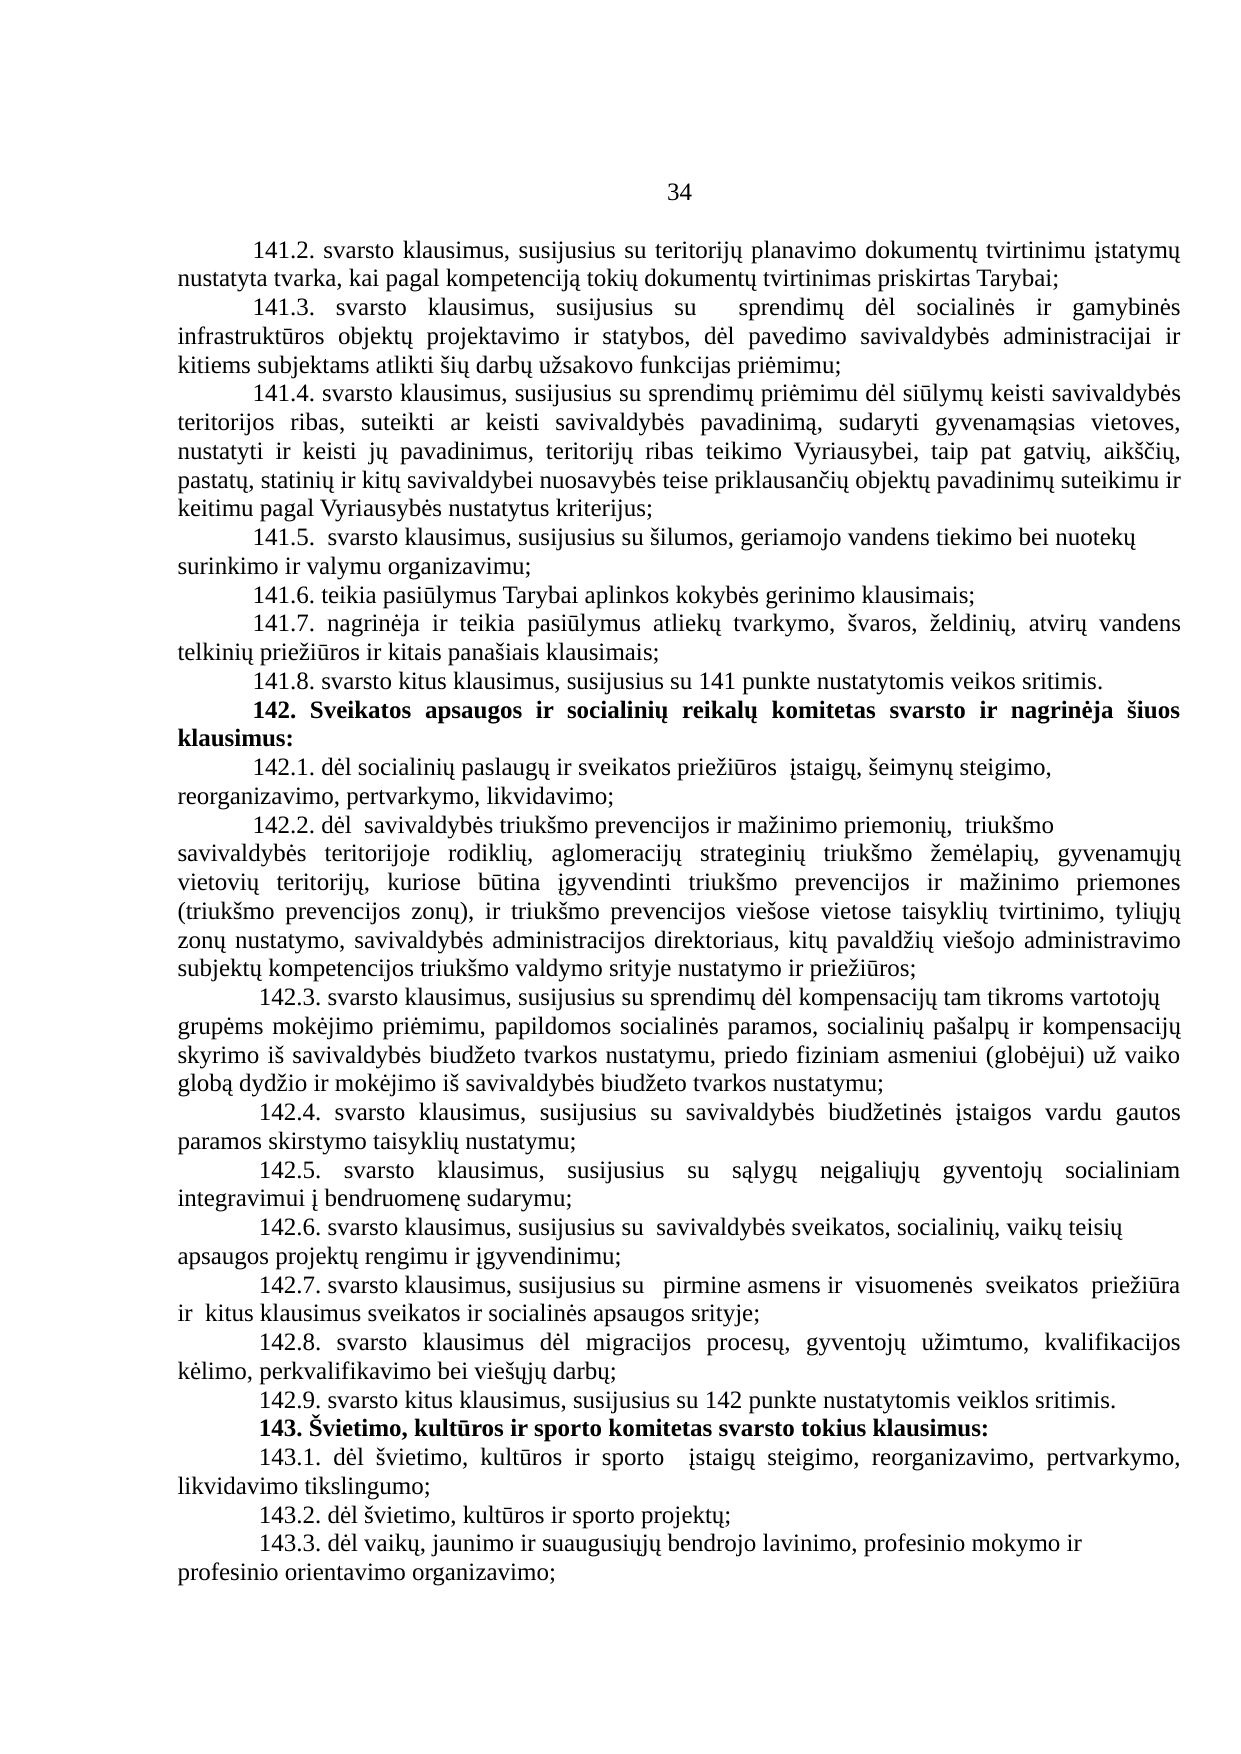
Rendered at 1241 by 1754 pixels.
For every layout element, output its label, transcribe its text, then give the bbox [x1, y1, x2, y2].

text grupėms mokėjimo priėmimu, papildomos socialinės paramos, socialinių pašalpų ir kompensacijų skyrimo iš savivaldybės biudžeto tvarkos nustatymu, priedo fiziniam asmeniui (globėjui) už vaiko globą dydžio ir mokėjimo iš savivaldybės biudžeto tvarkos nustatymu; [177, 1011, 1181, 1097]
text 142.8. svarsto klausimus dėl migracijos procesų, gyventojų užimtumo, kvalifikacijos kėlimo, perkvalifikavimo bei viešųjų darbų; [177, 1327, 1181, 1385]
text apsaugos projektų rengimu ir įgyvendinimu; [177, 1241, 1181, 1270]
text 141.2. svarsto klausimus, susijusius su teritorijų planavimo dokumentų tvirtinimu įstatymų nustatyta tvarka, kai pagal kompetenciją tokių dokumentų tvirtinimas priskirtas Tarybai; [177, 235, 1181, 292]
text 143. Švietimo, kultūros ir sporto komitetas svarsto tokius klausimus: [258, 1413, 1181, 1442]
text 142.5. svarsto klausimus, susijusius su sąlygų neįgaliųjų gyventojų socialiniam integravimui į bendruomenę sudarymu; [177, 1155, 1181, 1212]
text 141.6. teikia pasiūlymus Tarybai aplinkos kokybės gerinimo klausimais; [252, 580, 1181, 608]
text 142.6. svarsto klausimus, susijusius su savivaldybės sveikatos, socialinių, vaikų teisių [258, 1212, 1181, 1241]
text surinkimo ir valymu organizavimu; [177, 551, 1181, 580]
text 142.9. svarsto kitus klausimus, susijusius su 142 punkte nustatytomis veiklos sritimis. [177, 1385, 1181, 1413]
text 142.7. svarsto klausimus, susijusius su pirmine asmens ir visuomenės sveikatos priežiūra ir kitus klausimus sveikatos ir socialinės apsaugos srityje; [177, 1270, 1181, 1327]
text 141.4. svarsto klausimus, susijusius su sprendimų priėmimu dėl siūlymų keisti savivaldybės teritorijos ribas, suteikti ar keisti savivaldybės pavadinimą, sudaryti gyvenamąsias vietoves, nustatyti ir keisti jų pavadinimus, teritorijų ribas teikimo Vyriausybei, taip pat gatvių, aikščių, pastatų, statinių ir kitų savivaldybei nuosavybės teise priklausančių objektų pavadinimų suteikimu ir keitimu pagal Vyriausybės nustatytus kriterijus; [177, 378, 1181, 522]
text 143.3. dėl vaikų, jaunimo ir suaugusiųjų bendrojo lavinimo, profesinio mokymo ir [258, 1528, 1181, 1557]
text 142.2. dėl savivaldybės triukšmo prevencijos ir mažinimo priemonių, triukšmo [252, 810, 1181, 838]
text reorganizavimo, pertvarkymo, likvidavimo; [177, 781, 1181, 810]
text 142.1. dėl socialinių paslaugų ir sveikatos priežiūros įstaigų, šeimynų steigimo, [252, 752, 1181, 781]
text 142.3. svarsto klausimus, susijusius su sprendimų dėl kompensacijų tam tikroms vartotojų [258, 982, 1181, 1011]
text 143.1. dėl švietimo, kultūros ir sporto įstaigų steigimo, reorganizavimo, pertvarkymo, likvidavimo tikslingumo; [177, 1442, 1181, 1500]
text 143.2. dėl švietimo, kultūros ir sporto projektų; [258, 1500, 1181, 1528]
text savivaldybės teritorijoje rodiklių, aglomeracijų strateginių triukšmo žemėlapių, gyvenamųjų vietovių teritorijų, kuriose būtina įgyvendinti triukšmo prevencijos ir mažinimo priemones (triukšmo prevencijos zonų), ir triukšmo prevencijos viešose vietose taisyklių tvirtinimo, tyliųjų zonų nustatymo, savivaldybės administracijos direktoriaus, kitų pavaldžių viešojo administravimo subjektų kompetencijos triukšmo valdymo srityje nustatymo ir priežiūros; [177, 838, 1181, 982]
text 141.8. svarsto kitus klausimus, susijusius su 141 punkte nustatytomis veikos sritimis. [177, 666, 1181, 695]
text 141.3. svarsto klausimus, susijusius su sprendimų dėl socialinės ir gamybinės infrastruktūros objektų projektavimo ir statybos, dėl pavedimo savivaldybės administracijai ir kitiems subjektams atlikti šių darbų užsakovo funkcijas priėmimu; [177, 292, 1181, 378]
text 142. Sveikatos apsaugos ir socialinių reikalų komitetas svarsto ir nagrinėja šiuos klausimus: [177, 695, 1181, 752]
text 141.7. nagrinėja ir teikia pasiūlymus atliekų tvarkymo, švaros, želdinių, atvirų vandens telkinių priežiūros ir kitais panašiais klausimais; [177, 608, 1181, 666]
text 142.4. svarsto klausimus, susijusius su savivaldybės biudžetinės įstaigos vardu gautos paramos skirstymo taisyklių nustatymu; [177, 1097, 1181, 1155]
text profesinio orientavimo organizavimo; [177, 1557, 1181, 1586]
text 141.5. svarsto klausimus, susijusius su šilumos, geriamojo vandens tiekimo bei nuotekų [252, 522, 1181, 551]
